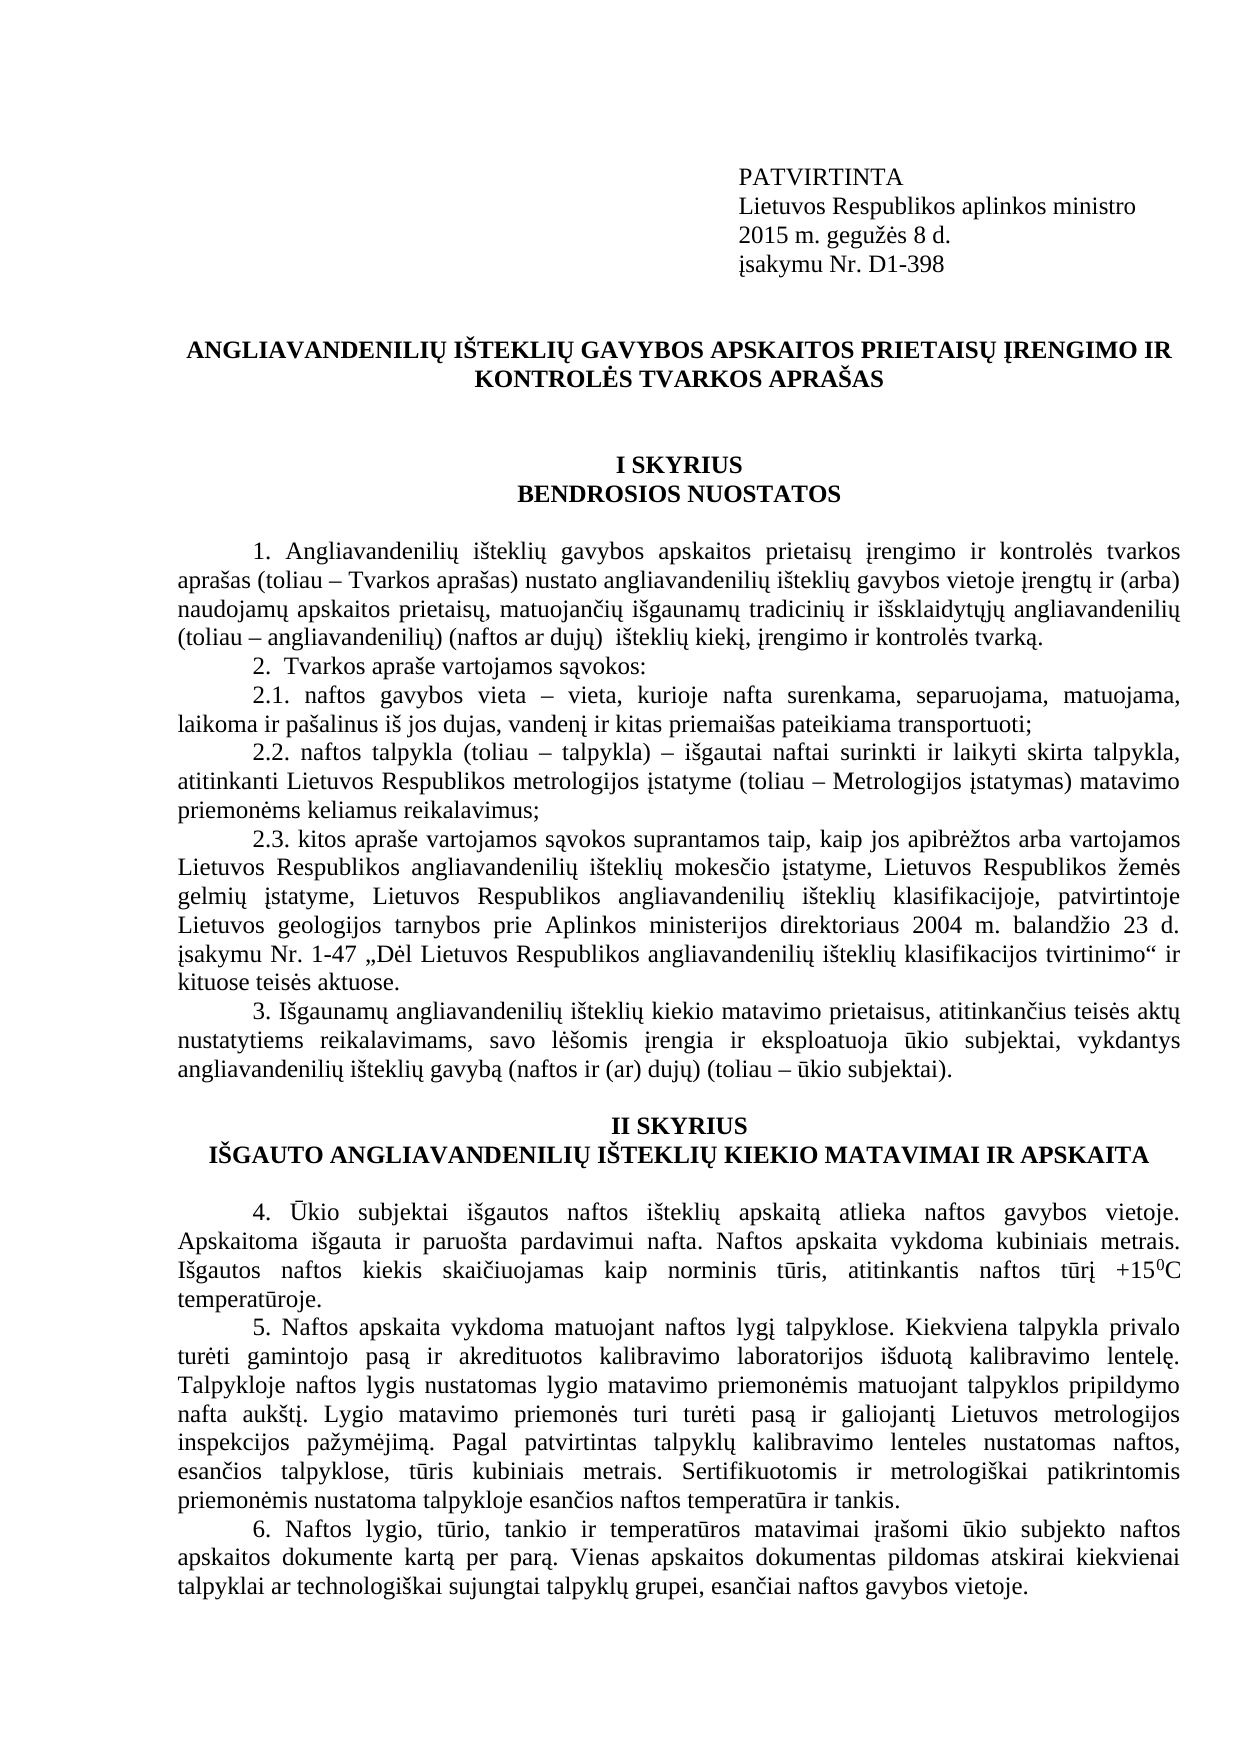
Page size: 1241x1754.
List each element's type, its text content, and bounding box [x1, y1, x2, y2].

text įsakymu Nr. D1-398 [738, 249, 1181, 277]
text 3. Išgaunamų angliavandenilių išteklių kiekio matavimo prietaisus, atitinkančius teisės aktų nustatytiems reikalavimams, savo lėšomis įrengia ir eksploatuoja ūkio subjektai, vykdantys angliavandenilių išteklių gavybą (naftos ir (ar) dujų) (toliau – ūkio subjektai). [177, 996, 1181, 1082]
text 2.2. naftos talpykla (toliau – talpykla) – išgautai naftai surinkti ir laikyti skirta talpykla, atitinkanti Lietuvos Respublikos metrologijos įstatyme (toliau – Metrologijos įstatymas) matavimo priemonėms keliamus reikalavimus; [177, 737, 1181, 824]
text 2.1. naftos gavybos vieta – vieta, kurioje nafta surenkama, separuojama, matuojama, laikoma ir pašalinus iš jos dujas, vandenį ir kitas priemaišas pateikiama transportuoti; [177, 680, 1181, 737]
text I SKYRIUS [177, 450, 1181, 479]
text 6. Naftos lygio, tūrio, tankio ir temperatūros matavimai įrašomi ūkio subjekto naftos apskaitos dokumente kartą per parą. Vienas apskaitos dokumentas pildomas atskirai kiekvienai talpyklai ar technologiškai sujungtai talpyklų grupei, esančiai naftos gavybos vietoje. [177, 1514, 1181, 1600]
text IŠGAUTO ANGLIAVANDENILIŲ IŠTEKLIŲ KIEKIO MATAVIMAI IR APSKAITA [177, 1140, 1181, 1169]
text 2. Tvarkos apraše vartojamos sąvokos: [177, 651, 1181, 680]
text PATVIRTINTA [177, 162, 1181, 191]
text 1. Angliavandenilių išteklių gavybos apskaitos prietaisų įrengimo ir kontrolės tvarkos aprašas (toliau – Tvarkos aprašas) nustato angliavandenilių išteklių gavybos vietoje įrengtų ir (arba) naudojamų apskaitos prietaisų, matuojančių išgaunamų tradicinių ir išsklaidytųjų angliavandenilių (toliau – angliavandenilių) (naftos ar dujų) išteklių kiekį, įrengimo ir kontrolės tvarką. [177, 536, 1181, 651]
text Lietuvos Respublikos aplinkos ministro 2015 m. gegužės 8 d. [738, 191, 1181, 249]
text II SKYRIUS [177, 1111, 1181, 1140]
text 5. Naftos apskaita vykdoma matuojant naftos lygį talpyklose. Kiekviena talpykla privalo turėti gamintojo pasą ir akredituotos kalibravimo laboratorijos išduotą kalibravimo lentelę. Talpykloje naftos lygis nustatomas lygio matavimo priemonėmis matuojant talpyklos pripildymo nafta aukštį. Lygio matavimo priemonės turi turėti pasą ir galiojantį Lietuvos metrologijos inspekcijos pažymėjimą. Pagal patvirtintas talpyklų kalibravimo lenteles nustatomas naftos, esančios talpyklose, tūris kubiniais metrais. Sertifikuotomis ir metrologiškai patikrintomis priemonėmis nustatoma talpykloje esančios naftos temperatūra ir tankis. [177, 1312, 1181, 1514]
text ANGLIAVANDENILIŲ IŠTEKLIŲ GAVYBOS APSKAITOS PRIETAISŲ ĮRENGIMO IR KONTROLĖS TVARKOS APRAŠAS [177, 335, 1181, 392]
text 2.3. kitos apraše vartojamos sąvokos suprantamos taip, kaip jos apibrėžtos arba vartojamos Lietuvos Respublikos angliavandenilių išteklių mokesčio įstatyme, Lietuvos Respublikos žemės gelmių įstatyme, Lietuvos Respublikos angliavandenilių išteklių klasifikacijoje, patvirtintoje Lietuvos geologijos tarnybos prie Aplinkos ministerijos direktoriaus 2004 m. balandžio 23 d. įsakymu Nr. 1-47 „Dėl Lietuvos Respublikos angliavandenilių išteklių klasifikacijos tvirtinimo“ ir kituose teisės aktuose. [177, 824, 1181, 996]
text BENDROSIOS NUOSTATOS [177, 479, 1181, 507]
text 4. Ūkio subjektai išgautos naftos išteklių apskaitą atlieka naftos gavybos vietoje. Apskaitoma išgauta ir paruošta pardavimui nafta. Naftos apskaita vykdoma kubiniais metrais. Išgautos naftos kiekis skaičiuojamas kaip norminis tūris, atitinkantis naftos tūrį +150C temperatūroje. [177, 1197, 1181, 1312]
